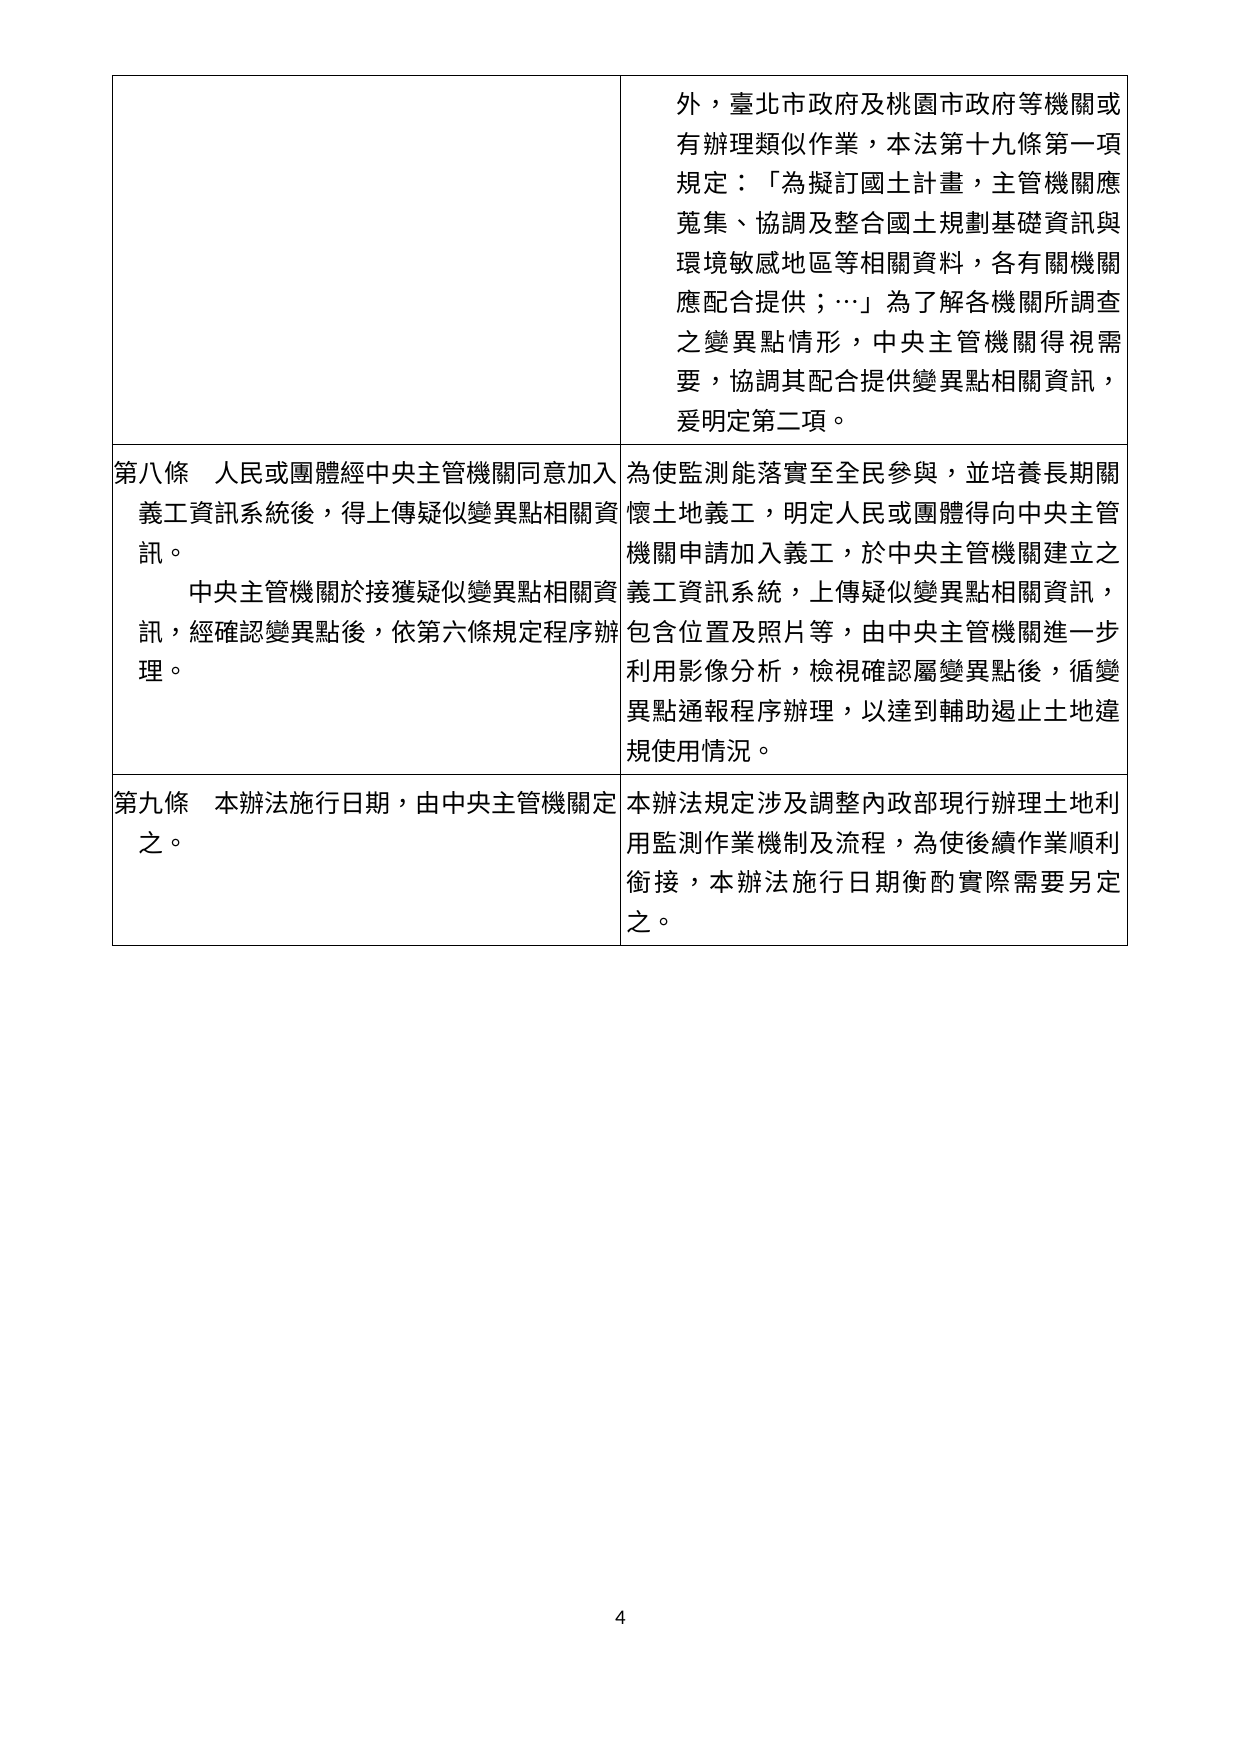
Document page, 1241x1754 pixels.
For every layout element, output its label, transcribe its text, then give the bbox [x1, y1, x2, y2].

table_cell 本辦法規定涉及調整內政部現行辦理土地利用監測作業機制及流程，為使後續作業順利銜接，本辦法施行日期衡酌實際需要另定之。 [621, 775, 1127, 945]
table_cell 第八條 人民或團體經中央主管機關同意加入義工資訊系統後，得上傳疑似變異點相關資訊。 中央主管機關於接獲疑似變異點相關資訊，經確認變異點後，依第六條規定程序辦理。 [113, 445, 620, 774]
table_cell 第九條 本辦法施行日期，由中央主管機關定之。 [113, 775, 620, 945]
table_cell 為使監測能落實至全民參與，並培養長期關懷土地義工，明定人民或團體得向中央主管機關申請加入義工，於中央主管機關建立之義工資訊系統，上傳疑似變異點相關資訊，包含位置及照片等，由中央主管機關進一步利用影像分析，檢視確認屬變異點後，循變異點通報程序辦理，以達到輔助遏止土地違規使用情況。 [621, 445, 1127, 774]
table_cell [113, 76, 620, 444]
table_cell 外，臺北市政府及桃園市政府等機關或有辦理類似作業，本法第十九條第一項規定：「為擬訂國土計畫，主管機關應蒐集、協調及整合國土規劃基礎資訊與環境敏感地區等相關資料，各有關機關應配合提供；…」為了解各機關所調查之變異點情形，中央主管機關得視需要，協調其配合提供變異點相關資訊，爰明定第二項。 [621, 76, 1127, 444]
